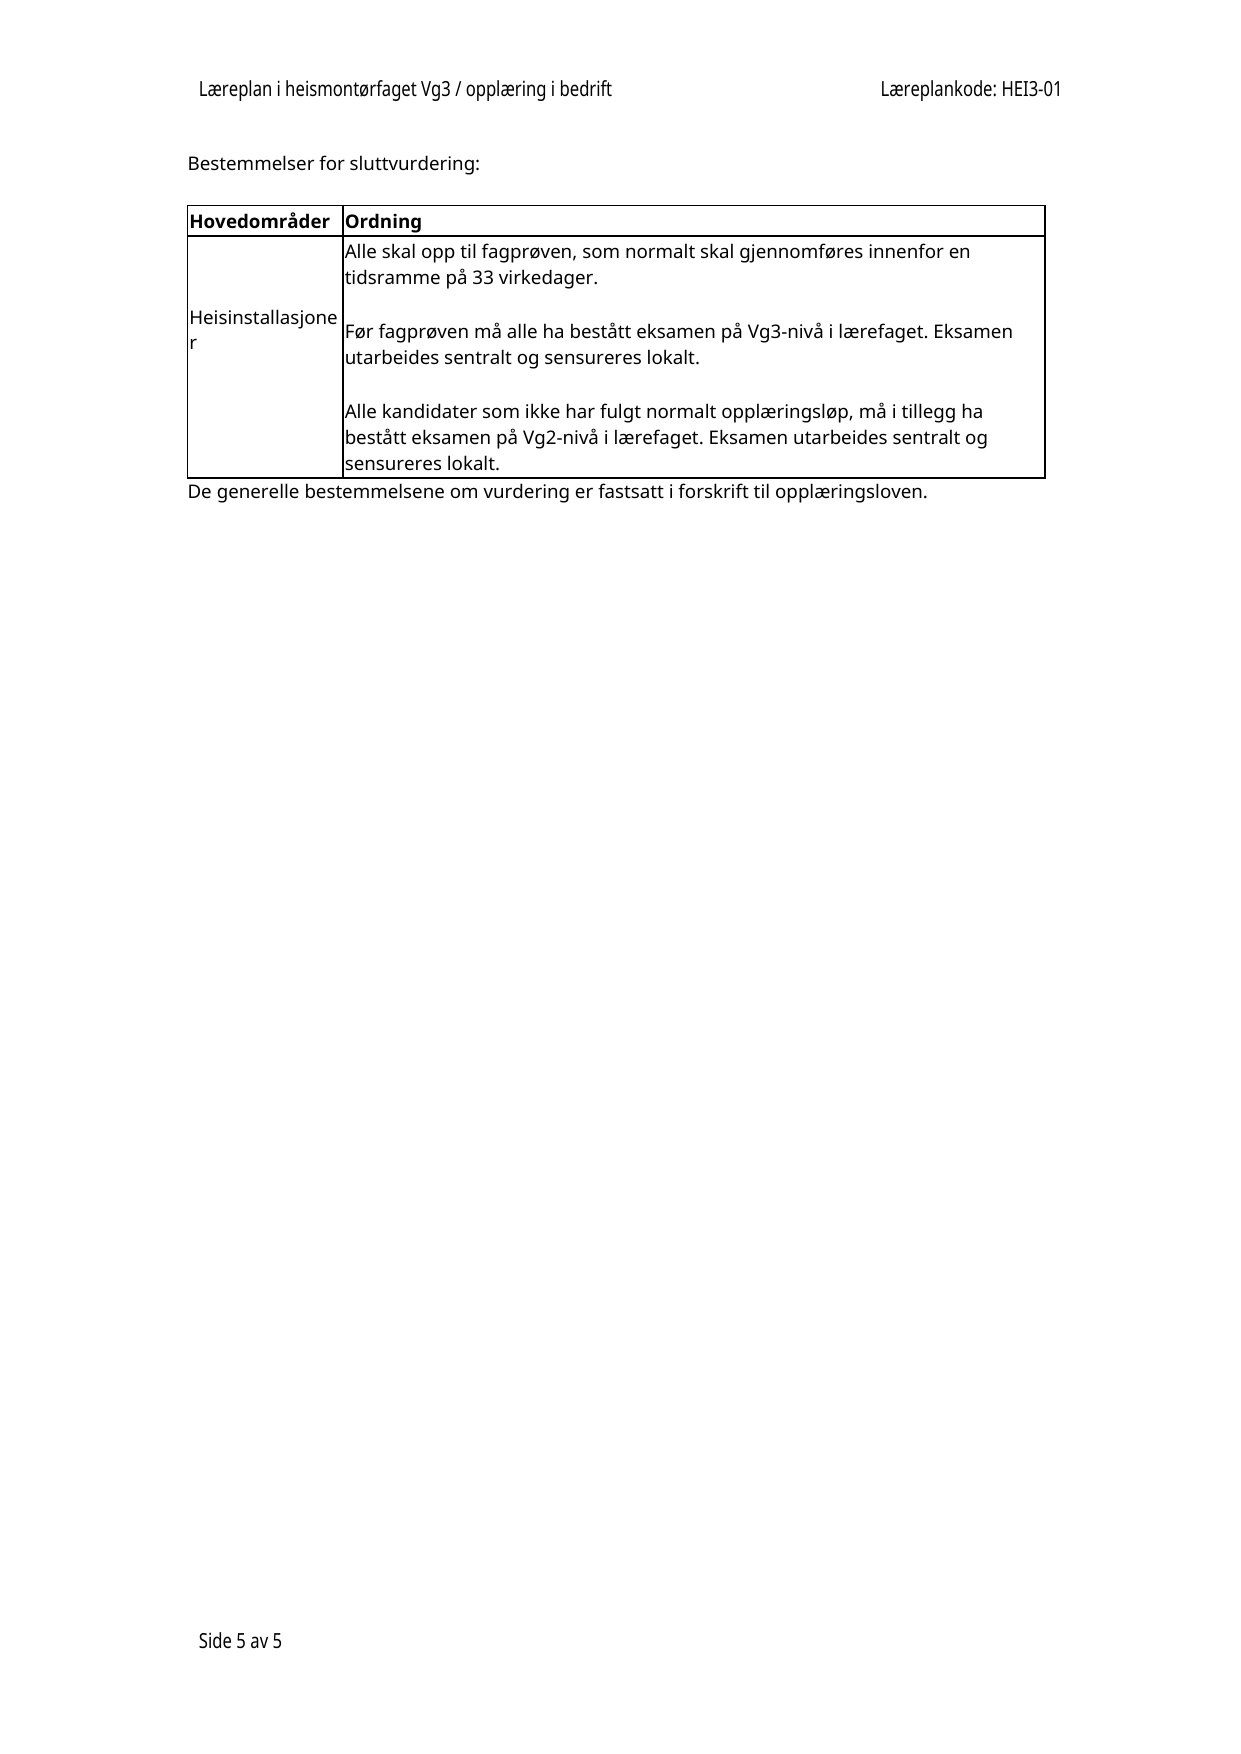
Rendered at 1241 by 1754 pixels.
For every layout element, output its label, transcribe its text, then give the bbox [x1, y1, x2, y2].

table_cell Heisinstallasjoner [188, 237, 342, 477]
text De generelle bestemmelsene om vurdering er fastsatt i forskrift til opplæringsloven. [928, 479, 1053, 504]
text Bestemmelser for sluttvurdering: [485, 150, 1053, 176]
